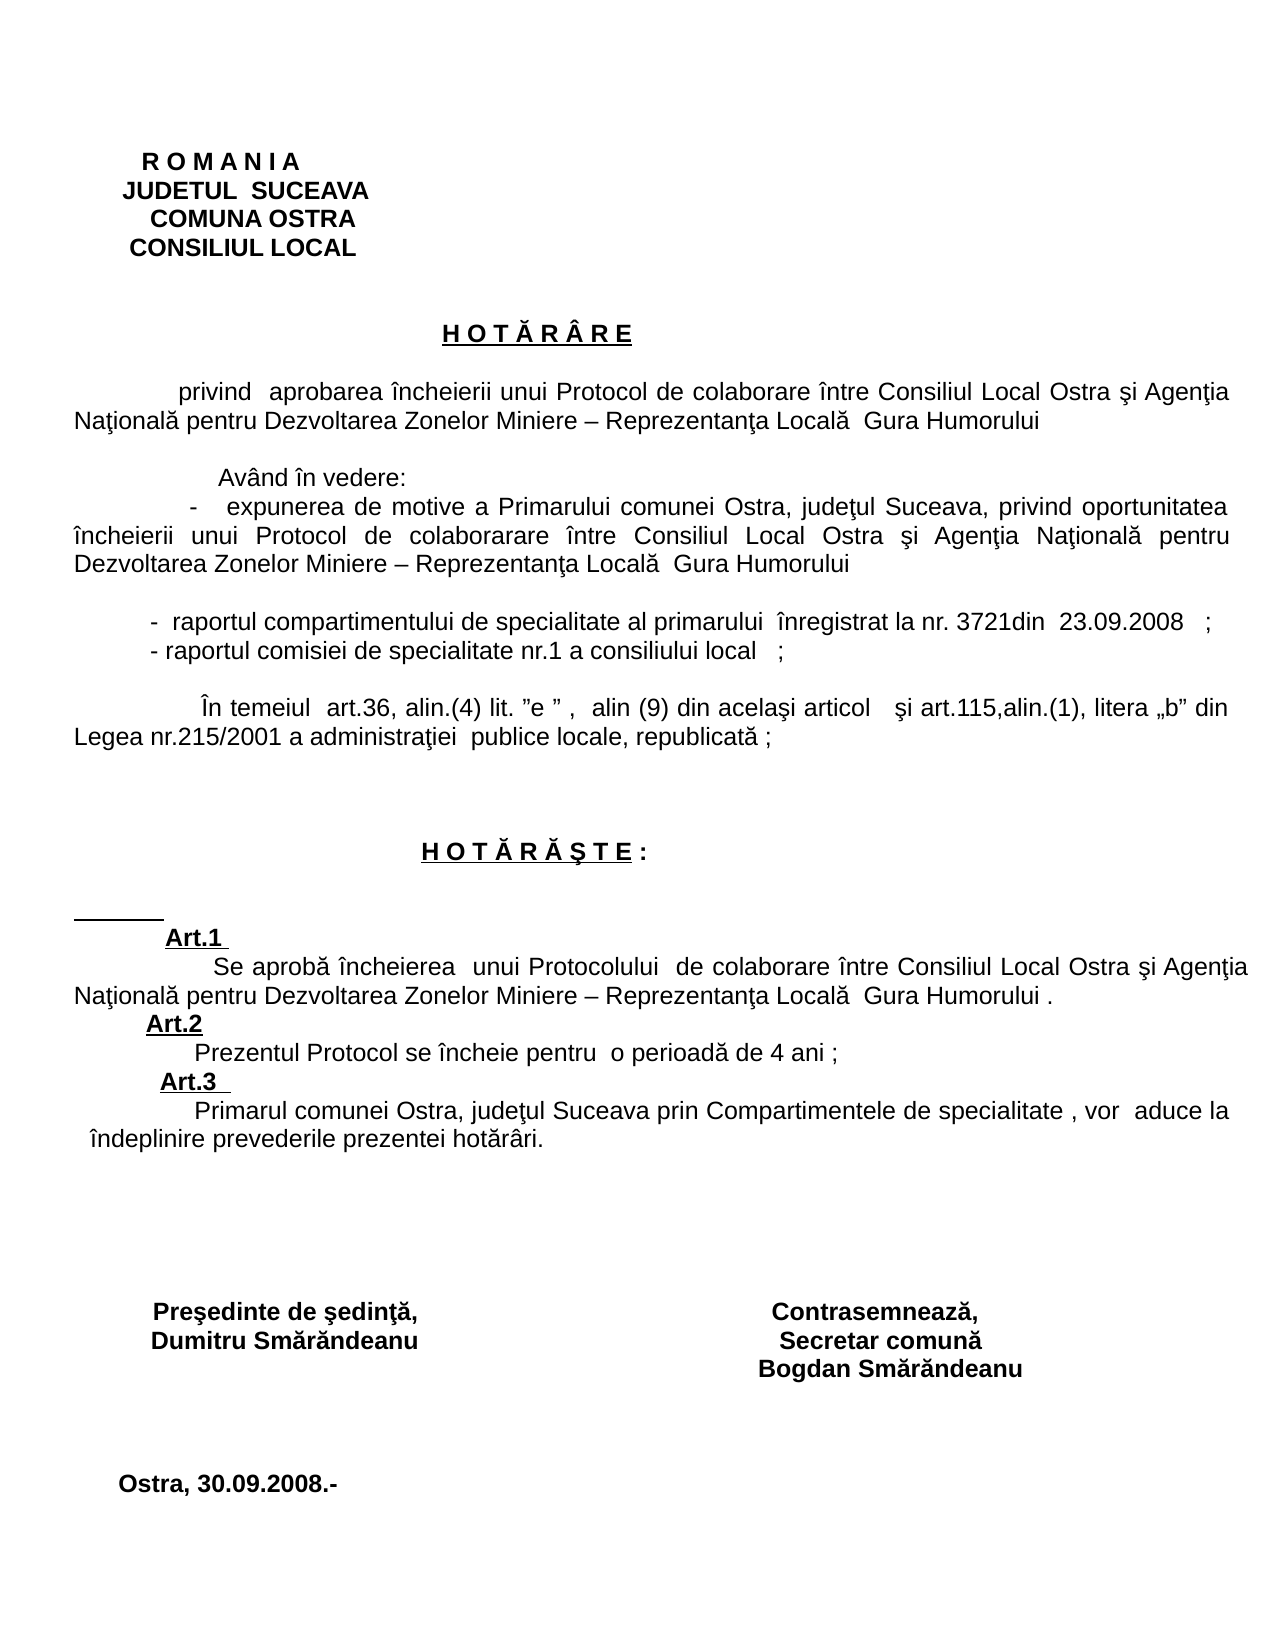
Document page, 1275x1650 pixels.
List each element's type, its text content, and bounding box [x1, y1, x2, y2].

subtitle R O M A N I A [44, 147, 1157, 176]
text - raportul compartimentului de specialitate al primarului înregistrat la nr. 3721din 23.09.2008 ; [74, 607, 1232, 636]
text Bogdan Smărăndeanu [118, 1354, 1275, 1383]
text Art.3 [90, 1067, 1232, 1096]
text Ostra, 30.09.2008.- [118, 1469, 1275, 1498]
text Dumitru Smărăndeanu Secretar comună [118, 1326, 1275, 1354]
text CONSILIUL LOCAL [74, 233, 1275, 262]
text Art.2 [90, 1009, 1232, 1038]
text privind aprobarea încheierii unui Protocol de colaborare între Consiliul Local Ostra şi Agenţia Naţională pentru Dezvoltarea Zonelor Miniere – Reprezentanţa Locală Gura Humorului [74, 377, 1232, 434]
text În temeiul art.36, alin.(4) lit. ”e ” , alin (9) din acelaşi articol şi art.115,alin.(1), litera „b” din Legea nr.215/2001 a administraţiei publice locale, republicată ; [74, 693, 1232, 751]
text - expunerea de motive a Primarului comunei Ostra, judeţul Suceava, privind oportunitatea încheierii unui Protocol de colaborarare între Consiliul Local Ostra şi Agenţia Naţională pentru Dezvoltarea Zonelor Miniere – Reprezentanţa Locală Gura Humorului [74, 492, 1232, 578]
text Preşedinte de şedinţă, Contrasemnează, [118, 1297, 1275, 1326]
subtitle JUDETUL SUCEAVA [74, 176, 1275, 204]
text - raportul comisiei de specialitate nr.1 a consiliului local ; [74, 636, 1232, 664]
text Prezentul Protocol se încheie pentru o perioadă de 4 ani ; [90, 1038, 1232, 1067]
text COMUNA OSTRA [74, 204, 1275, 233]
text Având în vedere: [74, 463, 1232, 492]
text Se aprobă încheierea unui Protocolului de colaborare între Consiliul Local Ostra şi Agenţia Naţională pentru Dezvoltarea Zonelor Miniere – Reprezentanţa Locală Gura Humorului . [74, 952, 1251, 1009]
text Primarul comunei Ostra, judeţul Suceava prin Compartimentele de specialitate , vor aduce la îndeplinire prevederile prezentei hotărâri. [90, 1096, 1232, 1153]
subtitle Art.1 [88, 923, 1232, 952]
text H O T Ă R Ă Ş T E : [74, 837, 1232, 866]
text H O T Ă R Â R E [74, 319, 1275, 348]
